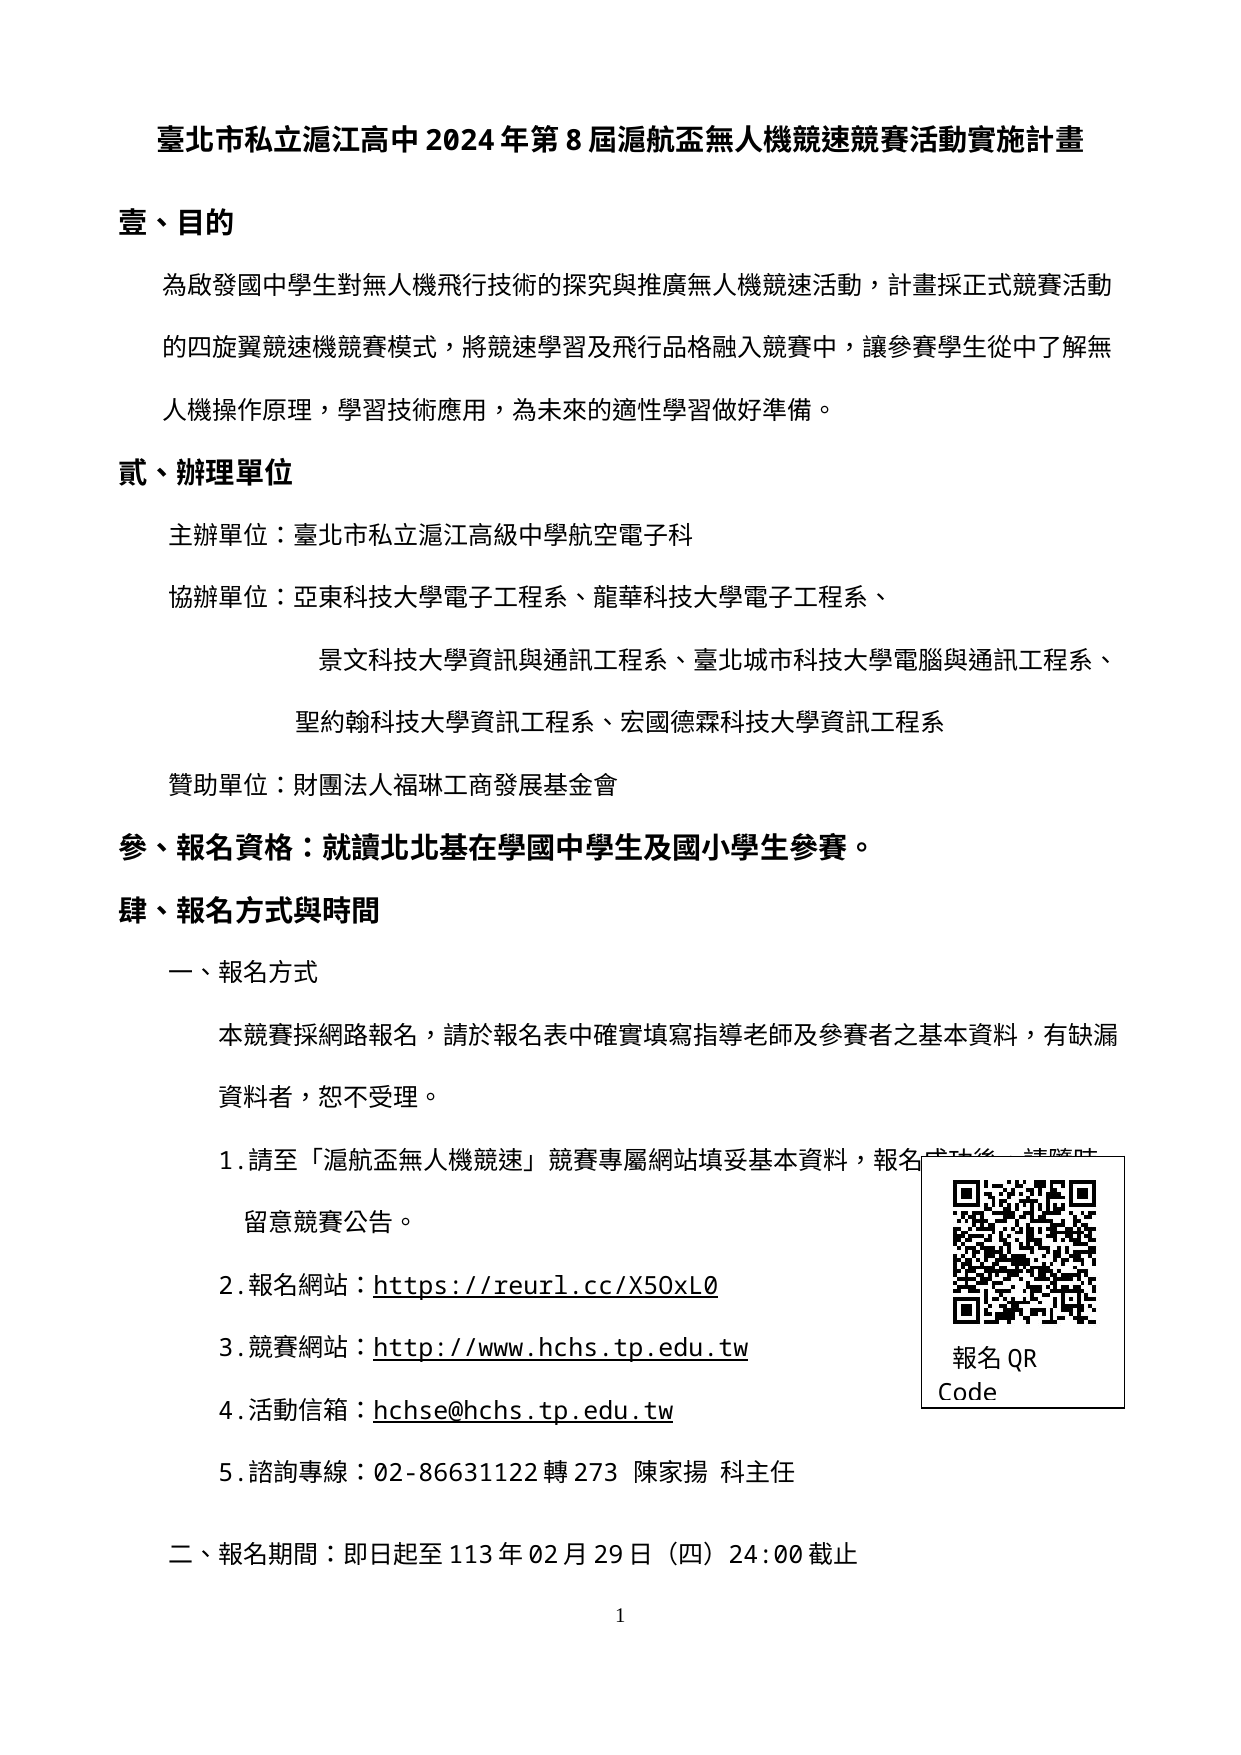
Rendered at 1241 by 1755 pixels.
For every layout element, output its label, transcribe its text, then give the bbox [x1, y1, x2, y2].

text 贊助單位：財團法人福琳工商發展基金會 [118, 742, 1122, 804]
text 1.請至「滬航盃無人機競速」競賽專屬網站填妥基本資料，報名成功後，請隨時留意競賽公告。 [218, 1117, 1122, 1242]
text 肆、報名方式與時間 [118, 867, 1122, 929]
text 一、報名方式 [118, 929, 1122, 992]
text 主辦單位：臺北市私立滬江高級中學航空電子科 [118, 492, 1122, 554]
text 報名QR Code [937, 1339, 1108, 1399]
text 協辦單位：亞東科技大學電子工程系、龍華科技大學電子工程系、 [118, 554, 1122, 617]
text 本競賽採網路報名，請於報名表中確實填寫指導老師及參賽者之基本資料，有缺漏資料者，恕不受理。 [218, 992, 1122, 1117]
text 1.請至「滬航盃無人機競速」競賽專屬網站填妥基本資料，報名成功後，請隨時留意競賽公告。 [922, 1157, 1124, 1407]
text 2.報名網站：https://reurl.cc/X5OxL0 [118, 1242, 921, 1304]
text 壹、目的 [118, 179, 1122, 242]
text 3.競賽網站：http://www.hchs.tp.edu.tw [118, 1304, 921, 1367]
text 為啟發國中學生對無人機飛行技術的探究與推廣無人機競速活動，計畫採正式競賽活動的四旋翼競速機競賽模式，將競速學習及飛行品格融入競賽中，讓參賽學生從中了解無人機操作原理，學習技術應用，為未來的適性學習做好準備。 [162, 242, 1122, 429]
text 臺北市私立滬江高中2024年第8屆滬航盃無人機競速競賽活動實施計畫 [118, 96, 1122, 158]
text 貳、辦理單位 [118, 429, 1122, 492]
text 二、報名期間：即日起至113年02月29日（四）24:00截止 [118, 1511, 1122, 1573]
text 景文科技大學資訊與通訊工程系、臺北城市科技大學電腦與通訊工程系、 [118, 617, 1122, 679]
text 聖約翰科技大學資訊工程系、宏國德霖科技大學資訊工程系 [162, 679, 1122, 742]
text 4.活動信箱：hchse@hchs.tp.edu.tw [118, 1367, 1122, 1429]
text 5.諮詢專線：02-86631122轉273 陳家揚 科主任 [118, 1429, 1122, 1492]
text 參、報名資格：就讀北北基在學國中學生及國小學生參賽。 [118, 804, 1122, 867]
